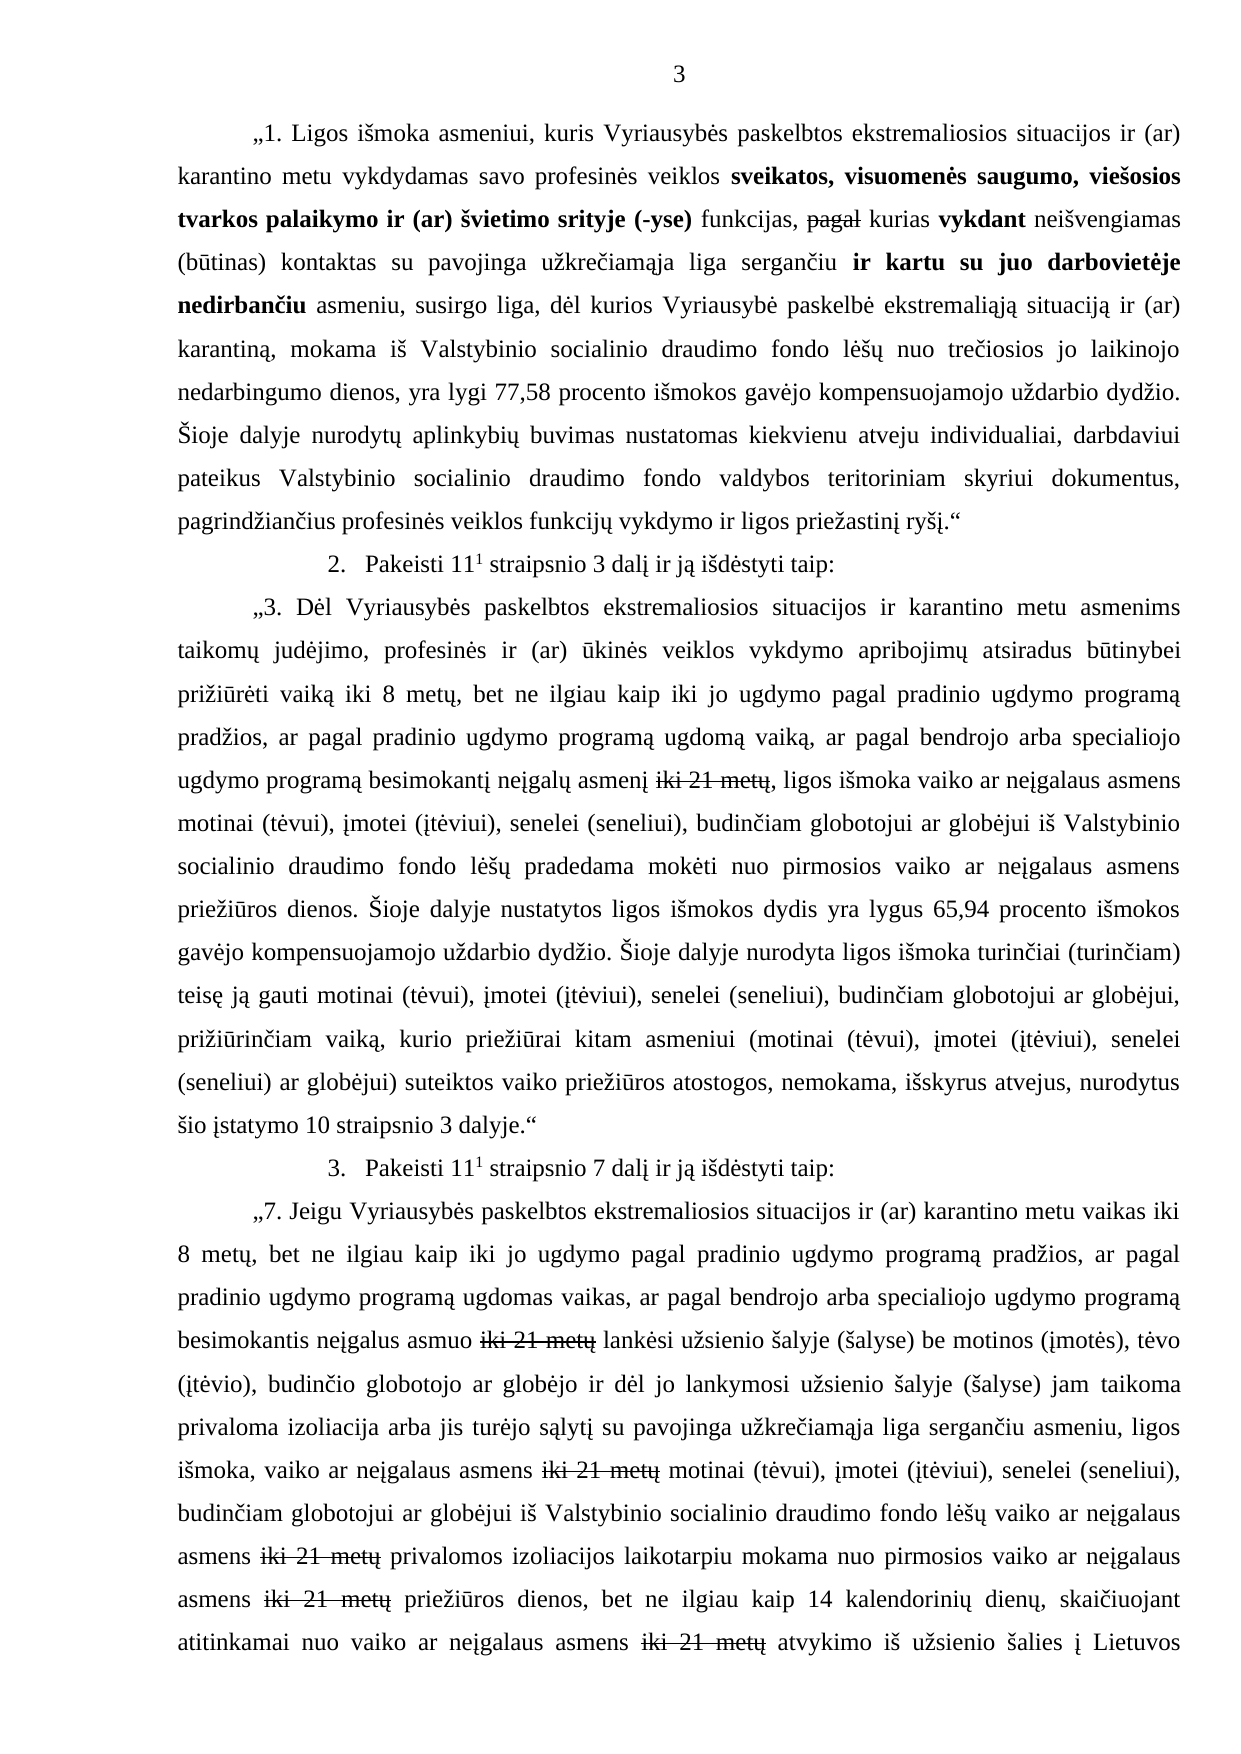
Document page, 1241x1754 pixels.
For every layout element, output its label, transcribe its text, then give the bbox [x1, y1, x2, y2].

list Pakeisti 111 straipsnio 3 dalį ir ją išdėstyti taip: [252, 549, 1181, 578]
list „7. Jeigu Vyriausybės paskelbtos ekstremaliosios situacijos ir (ar) karantino metu vaikas iki 8 metų, bet ne ilgiau kaip iki jo ugdymo pagal pradinio ugdymo programą pradžios, ar pagal pradinio ugdymo programą ugdomas vaikas, ar pagal bendrojo arba specialiojo ugdymo programą besimokantis neįgalus asmuo iki 21 metų lankėsi užsienio šalyje (šalyse) be motinos (įmotės), tėvo (įtėvio), budinčio globotojo ar globėjo ir dėl jo lankymosi užsienio šalyje (šalyse) jam taikoma privaloma izoliacija arba jis turėjo sąlytį su pavojinga užkrečiamąja liga sergančiu asmeniu, ligos išmoka, vaiko ar neįgalaus asmens iki 21 metų motinai (tėvui), įmotei (įtėviui), senelei (seneliui), budinčiam globotojui ar globėjui iš Valstybinio socialinio draudimo fondo lėšų vaiko ar neįgalaus asmens iki 21 metų privalomos izoliacijos laikotarpiu mokama nuo pirmosios vaiko ar neįgalaus asmens iki 21 metų priežiūros dienos, bet ne ilgiau kaip 14 kalendorinių dienų, skaičiuojant atitinkamai nuo vaiko ar neįgalaus asmens iki 21 metų atvykimo iš užsienio šalies į Lietuvos [177, 1196, 1181, 1656]
list „3. Dėl Vyriausybės paskelbtos ekstremaliosios situacijos ir karantino metu asmenims taikomų judėjimo, profesinės ir (ar) ūkinės veiklos vykdymo apribojimų atsiradus būtinybei prižiūrėti vaiką iki 8 metų, bet ne ilgiau kaip iki jo ugdymo pagal pradinio ugdymo programą pradžios, ar pagal pradinio ugdymo programą ugdomą vaiką, ar pagal bendrojo arba specialiojo ugdymo programą besimokantį neįgalų asmenį iki 21 metų, ligos išmoka vaiko ar neįgalaus asmens motinai (tėvui), įmotei (įtėviui), senelei (seneliui), budinčiam globotojui ar globėjui iš Valstybinio socialinio draudimo fondo lėšų pradedama mokėti nuo pirmosios vaiko ar neįgalaus asmens priežiūros dienos. Šioje dalyje nustatytos ligos išmokos dydis yra lygus 65,94 procento išmokos gavėjo kompensuojamojo uždarbio dydžio. Šioje dalyje nurodyta ligos išmoka turinčiai (turinčiam) teisę ją gauti motinai (tėvui), įmotei (įtėviui), senelei (seneliui), budinčiam globotojui ar globėjui, prižiūrinčiam vaiką, kurio priežiūrai kitam asmeniui (motinai (tėvui), įmotei (įtėviui), senelei (seneliui) ar globėjui) suteiktos vaiko priežiūros atostogos, nemokama, išskyrus atvejus, nurodytus šio įstatymo 10 straipsnio 3 dalyje.“ [177, 592, 1181, 1139]
list Pakeisti 111 straipsnio 7 dalį ir ją išdėstyti taip: [252, 1153, 1181, 1182]
text „1. Ligos išmoka asmeniui, kuris Vyriausybės paskelbtos ekstremaliosios situacijos ir (ar) karantino metu vykdydamas savo profesinės veiklos sveikatos, visuomenės saugumo, viešosios tvarkos palaikymo ir (ar) švietimo srityje (-yse) funkcijas, pagal kurias vykdant neišvengiamas (būtinas) kontaktas su pavojinga užkrečiamąja liga sergančiu ir kartu su juo darbovietėje nedirbančiu asmeniu, susirgo liga, dėl kurios Vyriausybė paskelbė ekstremaliąją situaciją ir (ar) karantiną, mokama iš Valstybinio socialinio draudimo fondo lėšų nuo trečiosios jo laikinojo nedarbingumo dienos, yra lygi 77,58 procento išmokos gavėjo kompensuojamojo uždarbio dydžio. Šioje dalyje nurodytų aplinkybių buvimas nustatomas kiekvienu atveju individualiai, darbdaviui pateikus Valstybinio socialinio draudimo fondo valdybos teritoriniam skyriui dokumentus, pagrindžiančius profesinės veiklos funkcijų vykdymo ir ligos priežastinį ryšį.“ [177, 118, 1181, 535]
